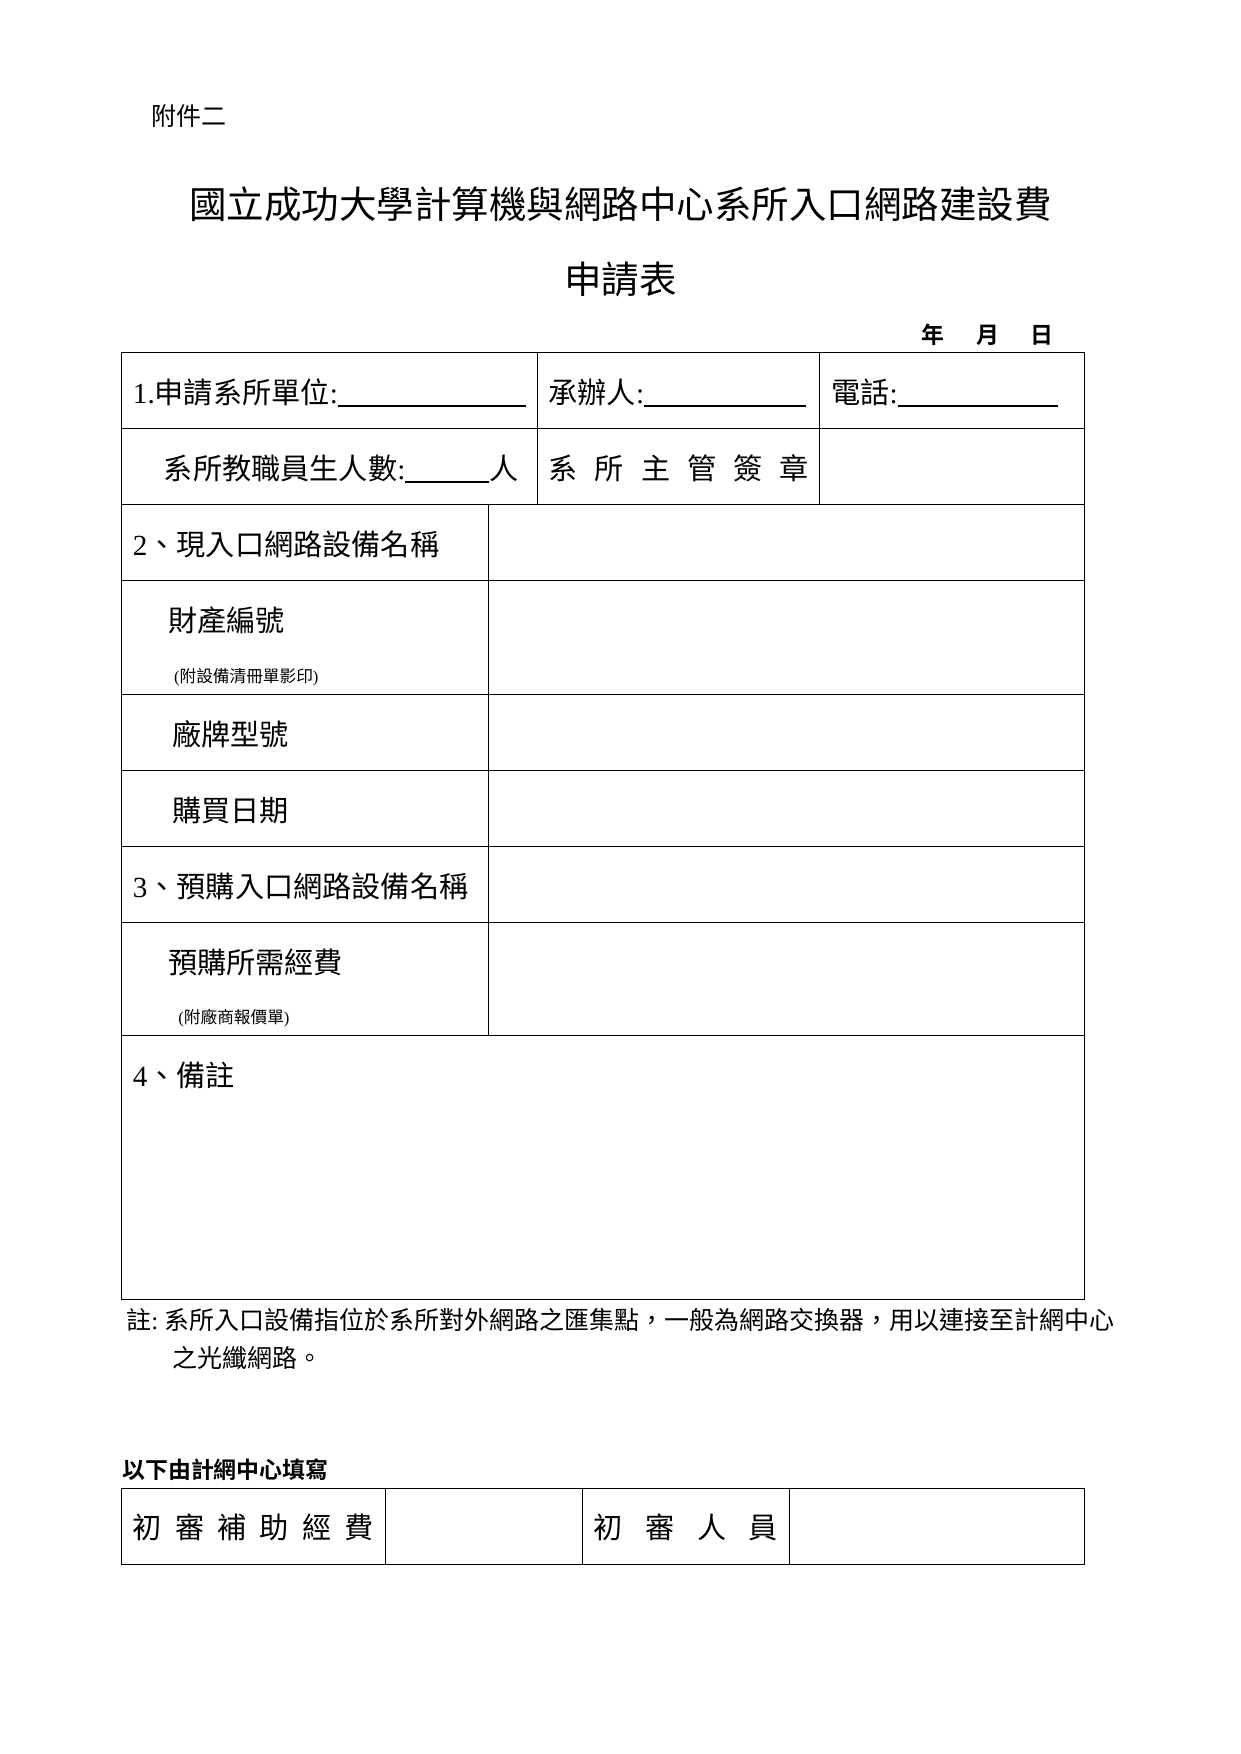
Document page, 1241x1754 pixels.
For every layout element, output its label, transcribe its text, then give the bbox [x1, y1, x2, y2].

table_header 初審補助經費 [122, 1489, 385, 1563]
table_header 電話: [820, 353, 1084, 428]
table_cell 2、現入口網路設備名稱 [122, 505, 488, 580]
text 以下由計網中心填寫 [122, 1450, 1053, 1487]
table_cell [489, 923, 1084, 1035]
text 註: 系所入口設備指位於系所對外網路之匯集點，一般為網路交換器，用以連接至計網中心之光纖網路。 [126, 1300, 1118, 1375]
table_cell [489, 505, 1084, 580]
table_cell 廠牌型號 [122, 695, 488, 770]
table_cell 3、預購入口網路設備名稱 [122, 847, 488, 922]
table_header 1.申請系所單位: [122, 353, 537, 428]
table_header 承辦人: [538, 353, 819, 428]
text 附件二 [151, 96, 467, 133]
table_cell 財產編號 (附設備清冊單影印) [122, 581, 488, 694]
table_header [386, 1489, 582, 1563]
table_cell 購買日期 [122, 771, 488, 846]
table_header [790, 1489, 1084, 1563]
table_cell [489, 771, 1084, 846]
text [136, 89, 482, 140]
table_cell [489, 581, 1084, 694]
table_cell [489, 847, 1084, 922]
text 年 月 日 [187, 314, 1053, 352]
table_cell [489, 695, 1084, 770]
table_cell 4、備註 [122, 1036, 1084, 1299]
table_cell [820, 429, 1084, 504]
table_header 初審人員 [583, 1489, 789, 1563]
table_cell 預購所需經費 (附廠商報價單) [122, 923, 488, 1035]
table_cell 系所主管簽章 [538, 429, 819, 504]
table_cell 系所教職員生人數: 人 [122, 429, 537, 504]
text 國立成功大學計算機與網路中心系所入口網路建設費申請表 [187, 164, 1053, 314]
